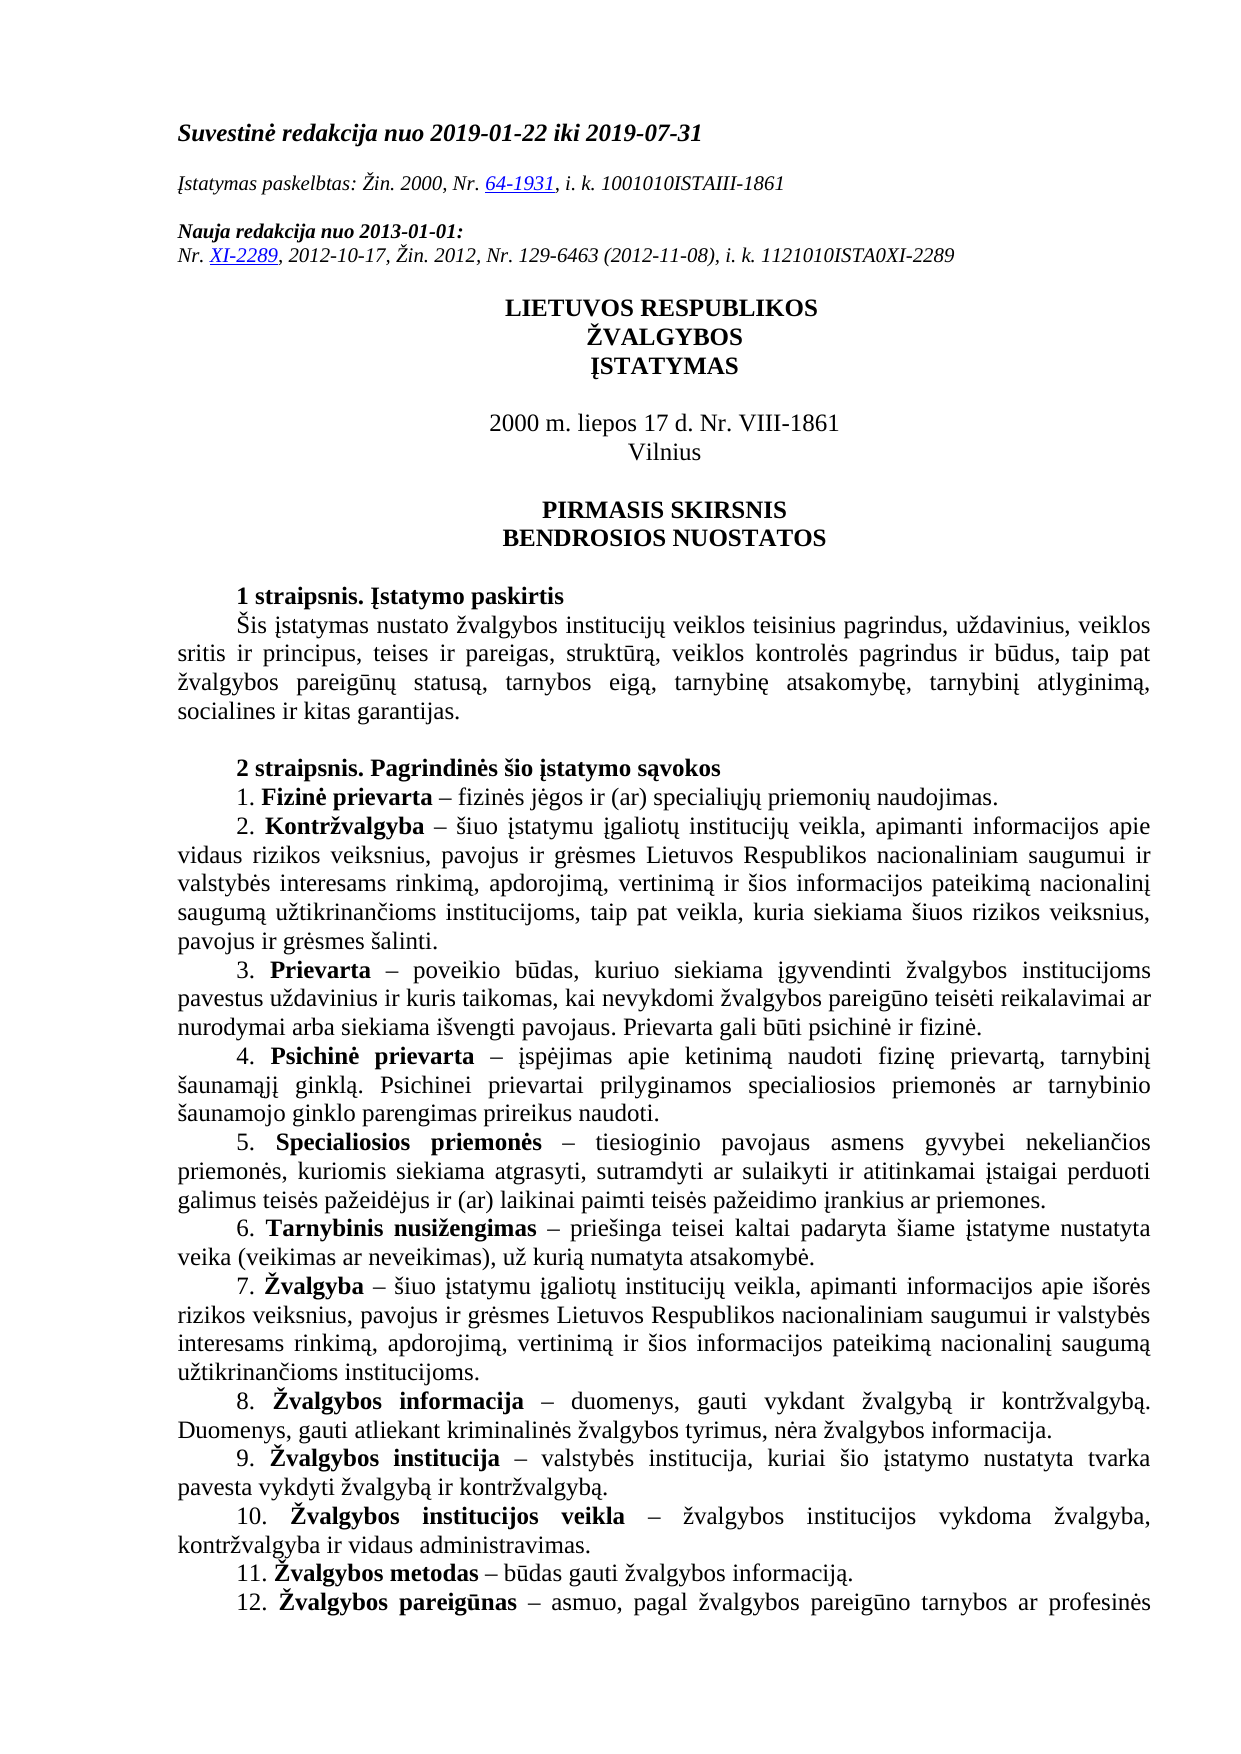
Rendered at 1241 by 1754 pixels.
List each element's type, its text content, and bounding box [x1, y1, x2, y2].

text 2 straipsnis. Pagrindinės šio įstatymo sąvokos [177, 753, 1152, 782]
text 2. Kontržvalgyba – šiuo įstatymu įgaliotų institucijų veikla, apimanti informacijos apie vidaus rizikos veiksnius, pavojus ir grėsmes Lietuvos Respublikos nacionaliniam saugumui ir valstybės interesams rinkimą, apdorojimą, vertinimą ir šios informacijos pateikimą nacionalinį saugumą užtikrinančioms institucijoms, taip pat veikla, kuria siekiama šiuos rizikos veiksnius, pavojus ir grėsmes šalinti. [177, 811, 1152, 955]
text 11. Žvalgybos metodas – būdas gauti žvalgybos informaciją. [177, 1558, 1152, 1587]
text Nr. XI-2289, 2012-10-17, Žin. 2012, Nr. 129-6463 (2012-11-08), i. k. 1121010ISTA0XI-2289 [177, 243, 1152, 267]
text 1. Fizinė prievarta – fizinės jėgos ir (ar) specialiųjų priemonių naudojimas. [177, 782, 1152, 811]
text 9. Žvalgybos institucija – valstybės institucija, kuriai šio įstatymo nustatyta tvarka pavesta vykdyti žvalgybą ir kontržvalgybą. [177, 1443, 1152, 1501]
text 7. Žvalgyba – šiuo įstatymu įgaliotų institucijų veikla, apimanti informacijos apie išorės rizikos veiksnius, pavojus ir grėsmes Lietuvos Respublikos nacionaliniam saugumui ir valstybės interesams rinkimą, apdorojimą, vertinimą ir šios informacijos pateikimą nacionalinį saugumą užtikrinančioms institucijoms. [177, 1271, 1152, 1386]
text lietuvos Respublikos žvalgybos ĮSTATYMAS [177, 293, 1152, 408]
text PIRMASIS SKIRSNIS [177, 495, 1152, 523]
text 6. Tarnybinis nusižengimas – priešinga teisei kaltai padaryta šiame įstatyme nustatyta veika (veikimas ar neveikimas), už kurią numatyta atsakomybė. [177, 1213, 1152, 1271]
text Įstatymas paskelbtas: Žin. 2000, Nr. 64-1931, i. k. 1001010ISTAIII-1861 [177, 171, 1152, 195]
text 1 straipsnis. Įstatymo paskirtis [177, 581, 1152, 610]
text 12. Žvalgybos pareigūnas – asmuo, pagal žvalgybos pareigūno tarnybos ar profesinės [177, 1587, 1152, 1616]
text 5. Specialiosios priemonės – tiesioginio pavojaus asmens gyvybei nekeliančios priemonės, kuriomis siekiama atgrasyti, sutramdyti ar sulaikyti ir atitinkamai įstaigai perduoti galimus teisės pažeidėjus ir (ar) laikinai paimti teisės pažeidimo įrankius ar priemones. [177, 1127, 1152, 1213]
text Šis įstatymas nustato žvalgybos institucijų veiklos teisinius pagrindus, uždavinius, veiklos sritis ir principus, teises ir pareigas, struktūrą, veiklos kontrolės pagrindus ir būdus, taip pat žvalgybos pareigūnų statusą, tarnybos eigą, tarnybinę atsakomybę, tarnybinį atlyginimą, socialines ir kitas garantijas. [177, 610, 1152, 725]
text 10. Žvalgybos institucijos veikla – žvalgybos institucijos vykdoma žvalgyba, kontržvalgyba ir vidaus administravimas. [177, 1501, 1152, 1558]
text Suvestinė redakcija nuo 2019-01-22 iki 2019-07-31 [177, 118, 1152, 147]
text Nauja redakcija nuo 2013-01-01: [177, 219, 1152, 243]
text BENDROSIOS NUOSTATOS [177, 523, 1152, 552]
text Vilnius [177, 437, 1152, 466]
text 8. Žvalgybos informacija – duomenys, gauti vykdant žvalgybą ir kontržvalgybą. Duomenys, gauti atliekant kriminalinės žvalgybos tyrimus, nėra žvalgybos informacija. [177, 1386, 1152, 1443]
text 2000 m. liepos 17 d. Nr. VIII-1861 [177, 408, 1152, 437]
text 4. Psichinė prievarta – įspėjimas apie ketinimą naudoti fizinę prievartą, tarnybinį šaunamąjį ginklą. Psichinei prievartai prilyginamos specialiosios priemonės ar tarnybinio šaunamojo ginklo parengimas prireikus naudoti. [177, 1041, 1152, 1127]
text 3. Prievarta – poveikio būdas, kuriuo siekiama įgyvendinti žvalgybos institucijoms pavestus uždavinius ir kuris taikomas, kai nevykdomi žvalgybos pareigūno teisėti reikalavimai ar nurodymai arba siekiama išvengti pavojaus. Prievarta gali būti psichinė ir fizinė. [177, 955, 1152, 1041]
